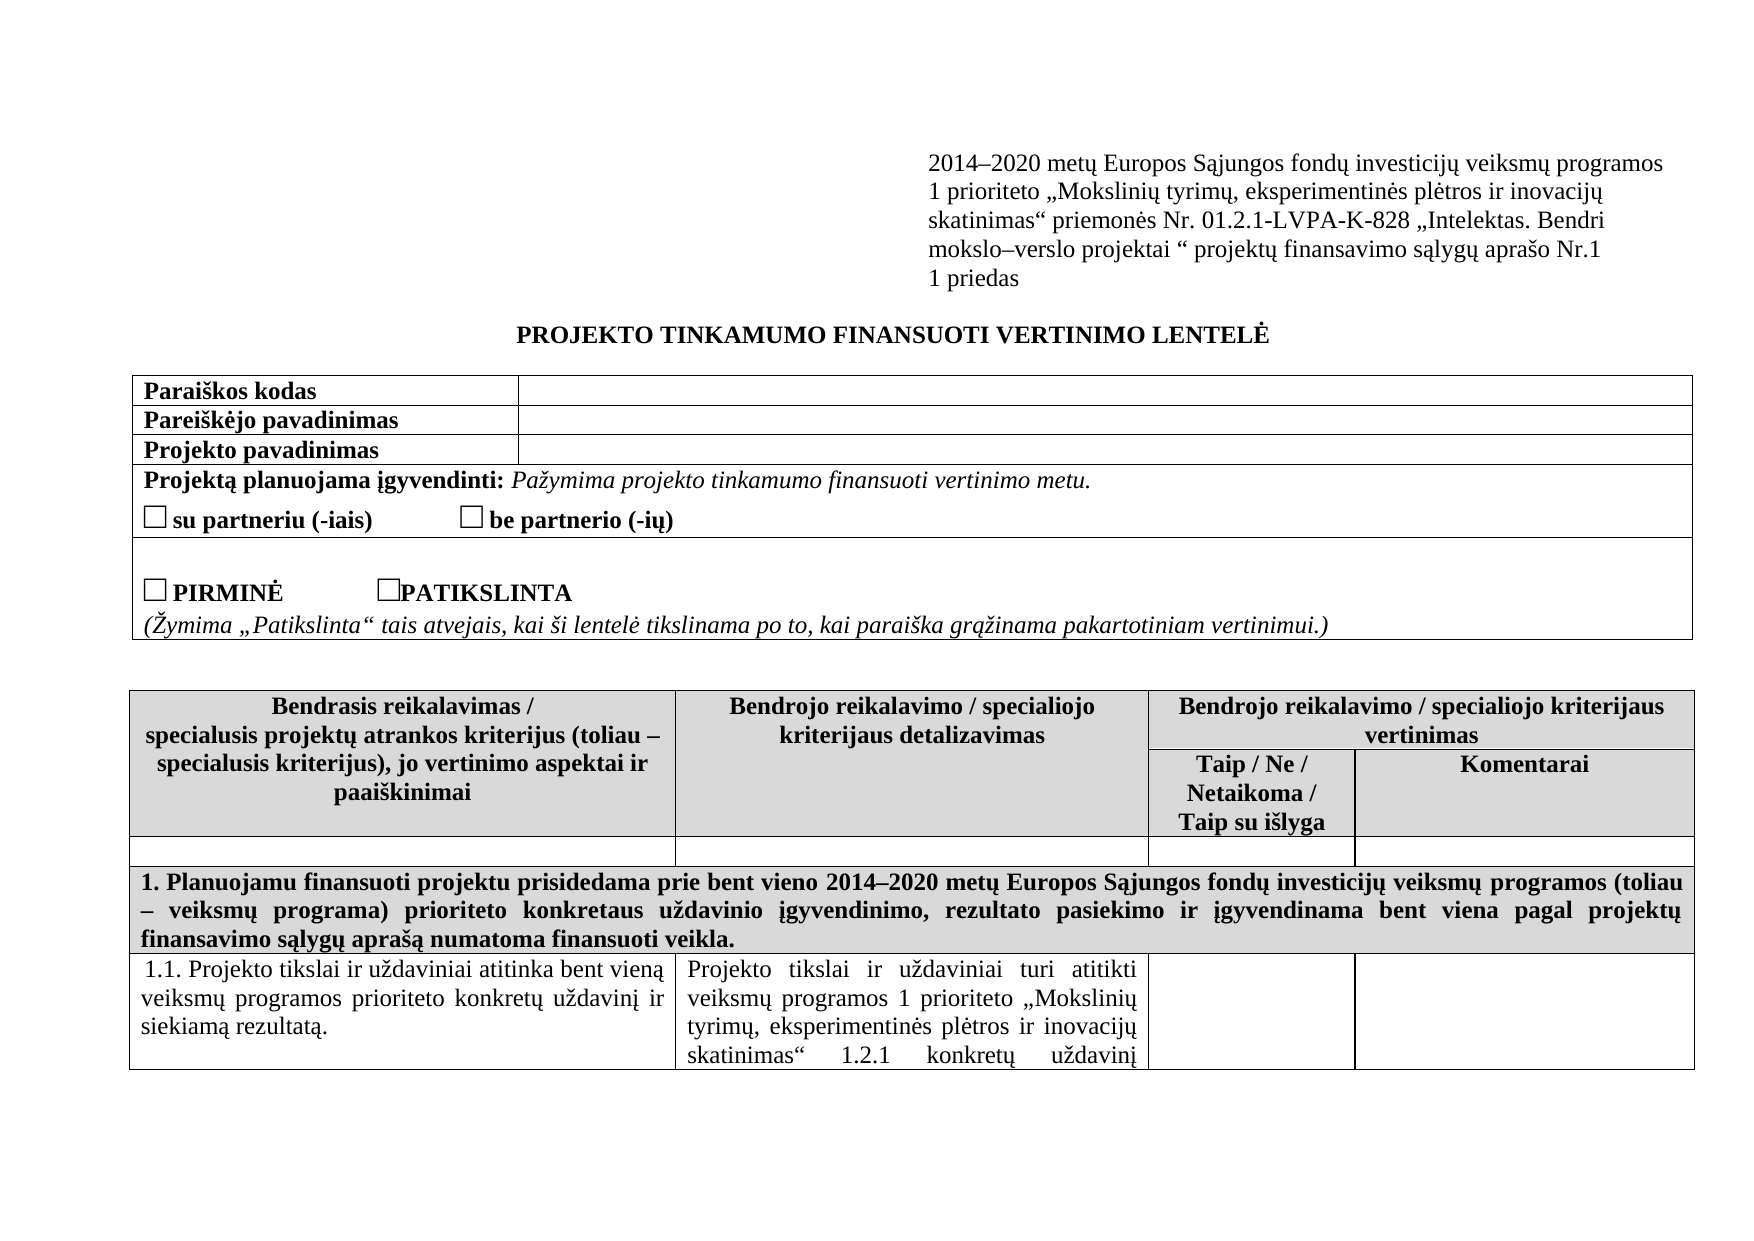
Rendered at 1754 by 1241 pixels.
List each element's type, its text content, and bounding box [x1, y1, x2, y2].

table_cell [519, 406, 1692, 434]
text mokslo–verslo projektai “ projektų finansavimo sąlygų aprašo Nr.1 [928, 234, 1668, 263]
text 1 priedas [928, 263, 1668, 291]
table_cell [676, 837, 1148, 866]
table_cell [1149, 954, 1354, 1069]
table_cell [1149, 837, 1354, 866]
table_header Bendrasis reikalavimas / specialusis projektų atrankos kriterijus (toliau – specialusis kriterijus), jo vertinimo aspektai ir paaiškinimai [130, 691, 675, 836]
table_cell 1. Planuojamu finansuoti projektu prisidedama prie bent vieno 2014–2020 metų Europos Sąjungos fondų investicijų veiksmų programos (toliau – veiksmų programa) prioriteto konkretaus uždavinio įgyvendinimo, rezultato pasiekimo ir įgyvendinama bent viena pagal projektų finansavimo sąlygų aprašą numatoma finansuoti veikla. [130, 867, 1694, 953]
table_cell Projektą planuojama įgyvendinti: Pažymima projekto tinkamumo finansuoti vertinimo metu. □ su partneriu (-iais) □ be partnerio (-ių) [133, 465, 1692, 537]
table_cell Pareiškėjo pavadinimas [133, 406, 518, 434]
table_header Bendrojo reikalavimo / specialiojo kriterijaus detalizavimas [676, 691, 1148, 836]
table_cell Projekto tikslai ir uždaviniai turi atitikti veiksmų programos 1 prioriteto „Mokslinių tyrimų, eksperimentinės plėtros ir inovacijų skatinimas“ 1.2.1 konkretų uždavinį [676, 954, 1148, 1069]
text PROJEKTO TINKAMUMO FINANSUOTI VERTINIMO LENTELĖ [118, 320, 1668, 349]
table_cell Taip / Ne / Netaikoma / Taip su išlyga [1149, 750, 1354, 836]
table_header Bendrojo reikalavimo / specialiojo kriterijaus vertinimas [1149, 691, 1694, 748]
table_cell [1356, 837, 1694, 866]
table_cell [519, 435, 1692, 464]
table_cell Projekto pavadinimas [133, 435, 518, 464]
table_cell Komentarai [1356, 750, 1694, 836]
text 1 prioriteto „Mokslinių tyrimų, eksperimentinės plėtros ir inovacijų [928, 176, 1668, 205]
table_cell [130, 837, 675, 866]
table_cell 1.1. Projekto tikslai ir uždaviniai atitinka bent vieną veiksmų programos prioriteto konkretų uždavinį ir siekiamą rezultatą. [130, 954, 675, 1069]
text skatinimas“ priemonės Nr. 01.2.1-LVPA-K-828 „Intelektas. Bendri [928, 205, 1668, 234]
text 2014–2020 metų Europos Sąjungos fondų investicijų veiksmų programos [793, 148, 1668, 176]
table_cell [1356, 954, 1694, 1069]
table_header Paraiškos kodas [133, 376, 518, 404]
table_header [519, 376, 1692, 404]
table_cell □ PIRMINĖ □PATIKSLINTA (Žymima „Patikslinta“ tais atvejais, kai ši lentelė tikslinama po to, kai paraiška grąžinama pakartotiniam vertinimui.) [133, 538, 1692, 639]
